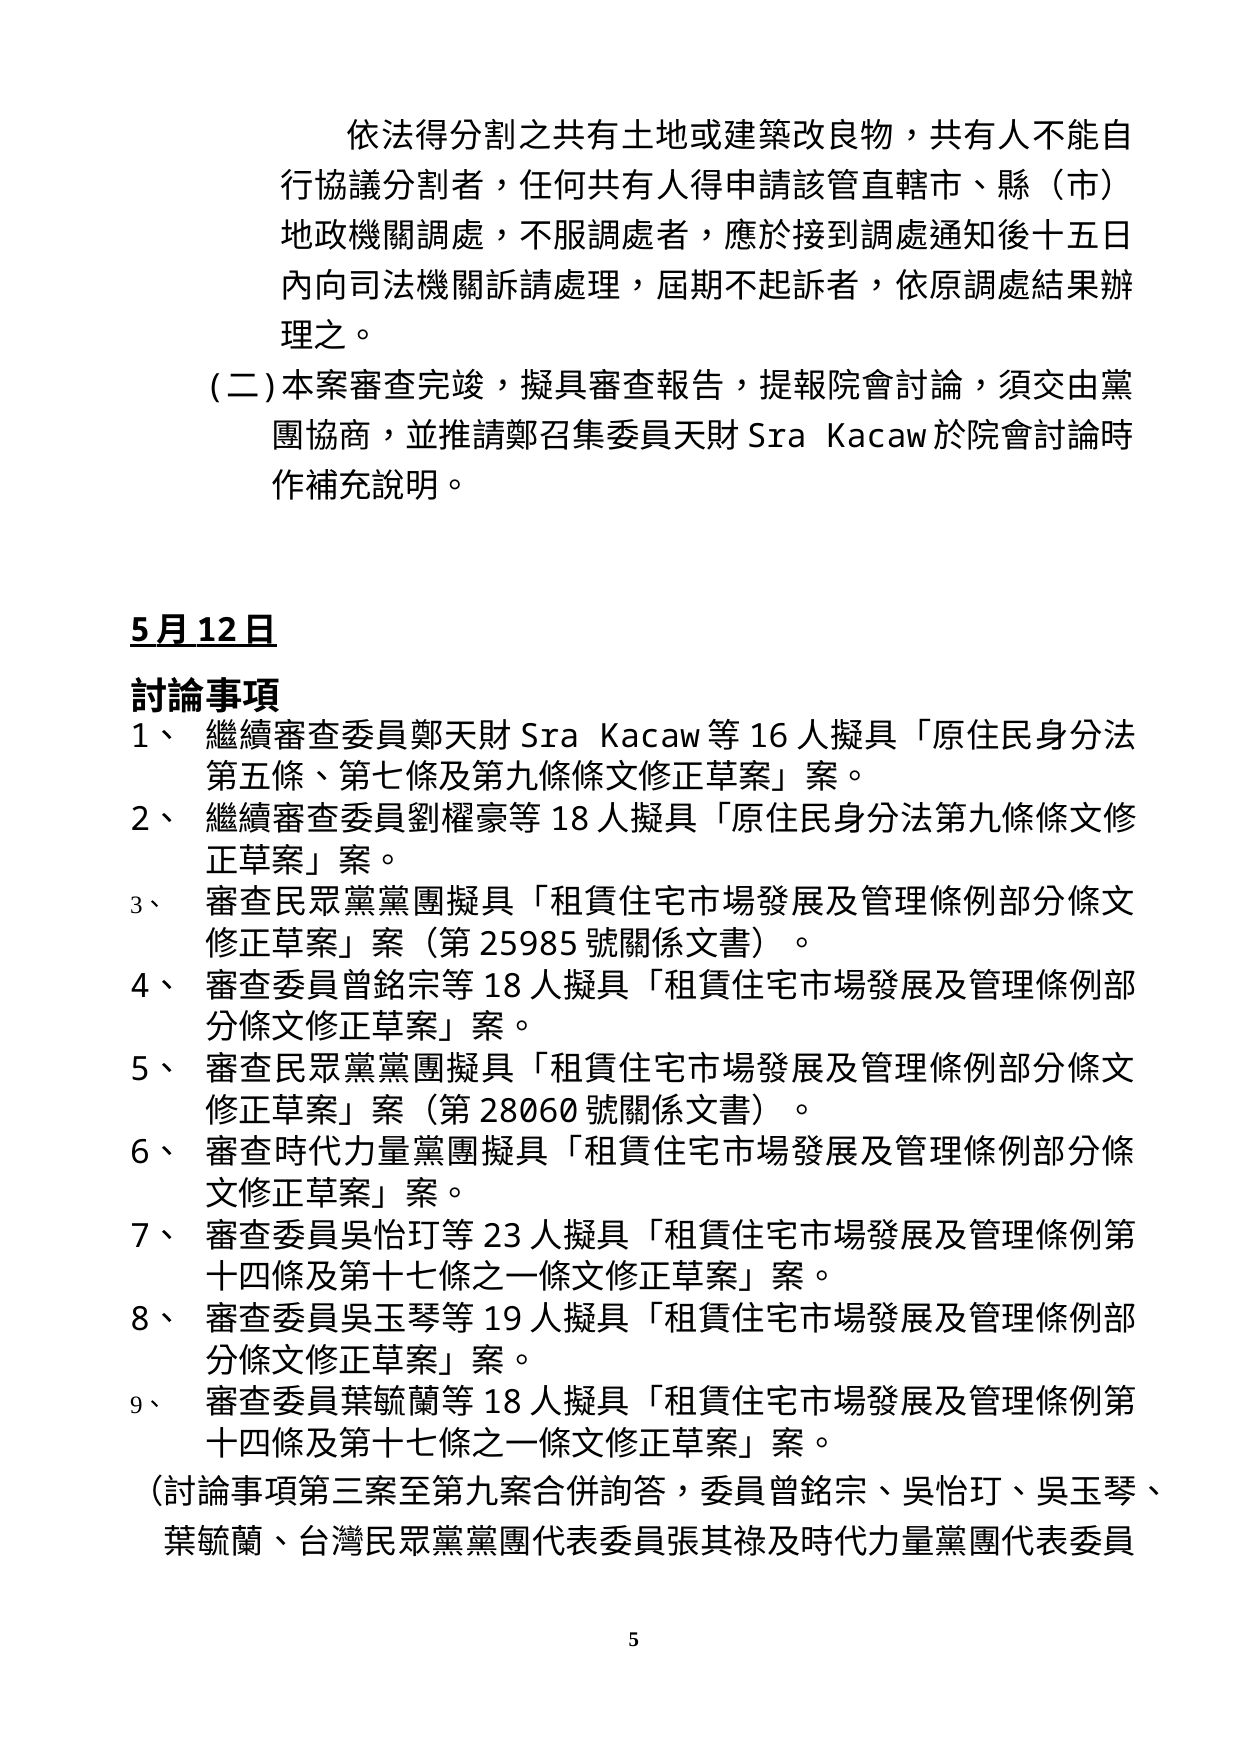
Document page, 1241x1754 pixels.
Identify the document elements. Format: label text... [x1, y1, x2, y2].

text (二)本案審查完竣，擬具審查報告，提報院會討論，須交由黨團協商，並推請鄭召集委員天財Sra Kacaw於院會討論時作補充說明。 [205, 358, 1134, 508]
list 審查委員葉毓蘭等18人擬具「租賃住宅市場發展及管理條例第十四條及第十七條之一條文修正草案」案。 [130, 1381, 1137, 1464]
list 繼續審查委員劉櫂豪等18人擬具「原住民身分法第九條條文修正草案」案。 [130, 797, 1137, 881]
list 審查委員吳玉琴等19人擬具「租賃住宅市場發展及管理條例部分條文修正草案」案。 [130, 1297, 1137, 1381]
text 依法得分割之共有土地或建築改良物，共有人不能自行協議分割者，任何共有人得申請該管直轄市、縣（市）地政機關調處，不服調處者，應於接到調處通知後十五日內向司法機關訴請處理，屆期不起訴者，依原調處結果辦理之。 [280, 108, 1134, 358]
list 審查民眾黨黨團擬具「租賃住宅市場發展及管理條例部分條文修正草案」案（第28060號關係文書）。 [130, 1047, 1137, 1131]
text 5月12日 [130, 603, 1163, 651]
list 審查時代力量黨團擬具「租賃住宅市場發展及管理條例部分條文修正草案」案。 [130, 1131, 1137, 1214]
list 審查民眾黨黨團擬具「租賃住宅市場發展及管理條例部分條文修正草案」案（第25985號關係文書）。 [130, 881, 1137, 964]
text （討論事項第三案至第九案合併詢答，委員曾銘宗、吳怡玎、吳玉琴、葉毓蘭、台灣民眾黨黨團代表委員張其祿及時代力量黨團代表委員邱顯智說明提案要旨，內政部常務次長邱昌嶽報告，委員湯蕙禎、羅美玲、張宏陸、王美惠、莊瑞雄、賴香伶、林文瑞、鄭天財Sra Kacaw、管碧玲、伍麗華Saidhai Tahovecahe、吳琪銘、葉毓蘭、吳玉琴、邱顯智、張其祿、王婉諭及江永昌等17人質詢，分別由內政部常務次長邱昌嶽暨相關人員答復說明；登記發言委員除不在場者外，其餘均已發言完畢，詢答結束；委員李德維所提書面質詢列入紀錄，刊登公報；書面質詢及未及答復部分請相關機關於1週內另以書面答復，並副知本會。） [130, 1464, 1137, 1564]
text 討論事項 [130, 651, 1137, 714]
list 審查委員曾銘宗等18人擬具「租賃住宅市場發展及管理條例部分條文修正草案」案。 [130, 964, 1137, 1047]
list 審查委員吳怡玎等23人擬具「租賃住宅市場發展及管理條例第十四條及第十七條之一條文修正草案」案。 [130, 1214, 1137, 1297]
list 繼續審查委員鄭天財Sra Kacaw等16人擬具「原住民身分法第五條、第七條及第九條條文修正草案」案。 [130, 714, 1137, 797]
